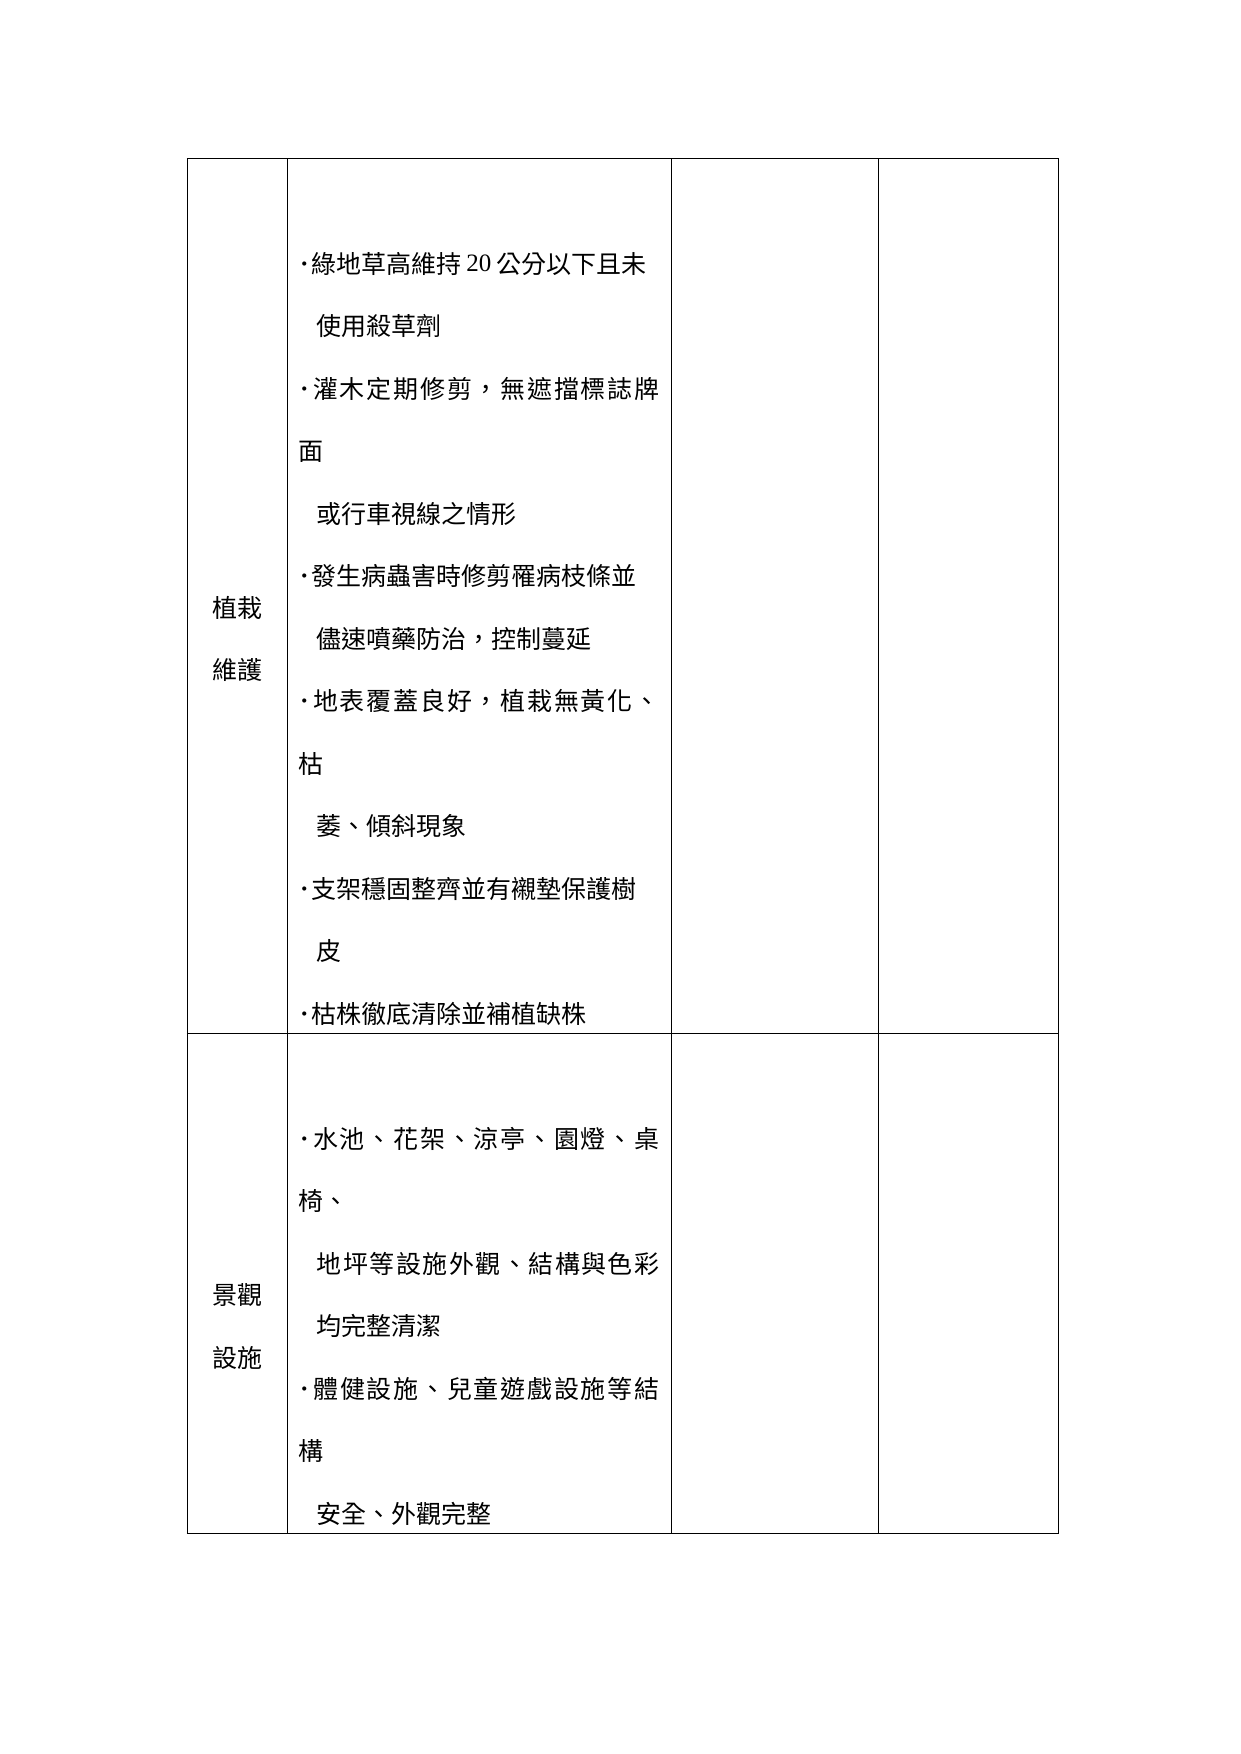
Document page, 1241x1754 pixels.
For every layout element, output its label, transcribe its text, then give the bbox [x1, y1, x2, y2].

table_cell ･水池、花架、涼亭、園燈、桌椅、 地坪等設施外觀、結構與色彩均完整清潔 ･體健設施、兒童遊戲設施等結構 安全、外觀完整 [288, 1034, 671, 1533]
table_cell [672, 159, 878, 1033]
table_cell 景觀設施 [188, 1034, 287, 1533]
table_cell [879, 159, 1058, 1033]
table_cell [672, 1034, 878, 1533]
table_cell ･綠地草高維持20公分以下且未 使用殺草劑 ･灌木定期修剪，無遮擋標誌牌面 或行車視線之情形 ･發生病蟲害時修剪罹病枝條並 儘速噴藥防治，控制蔓延 ･地表覆蓋良好，植栽無黃化、枯 萎、傾斜現象 ･支架穩固整齊並有襯墊保護樹 皮 ･枯株徹底清除並補植缺株 [288, 159, 671, 1033]
table_cell 植栽維護 [188, 159, 287, 1033]
table_cell [879, 1034, 1058, 1533]
